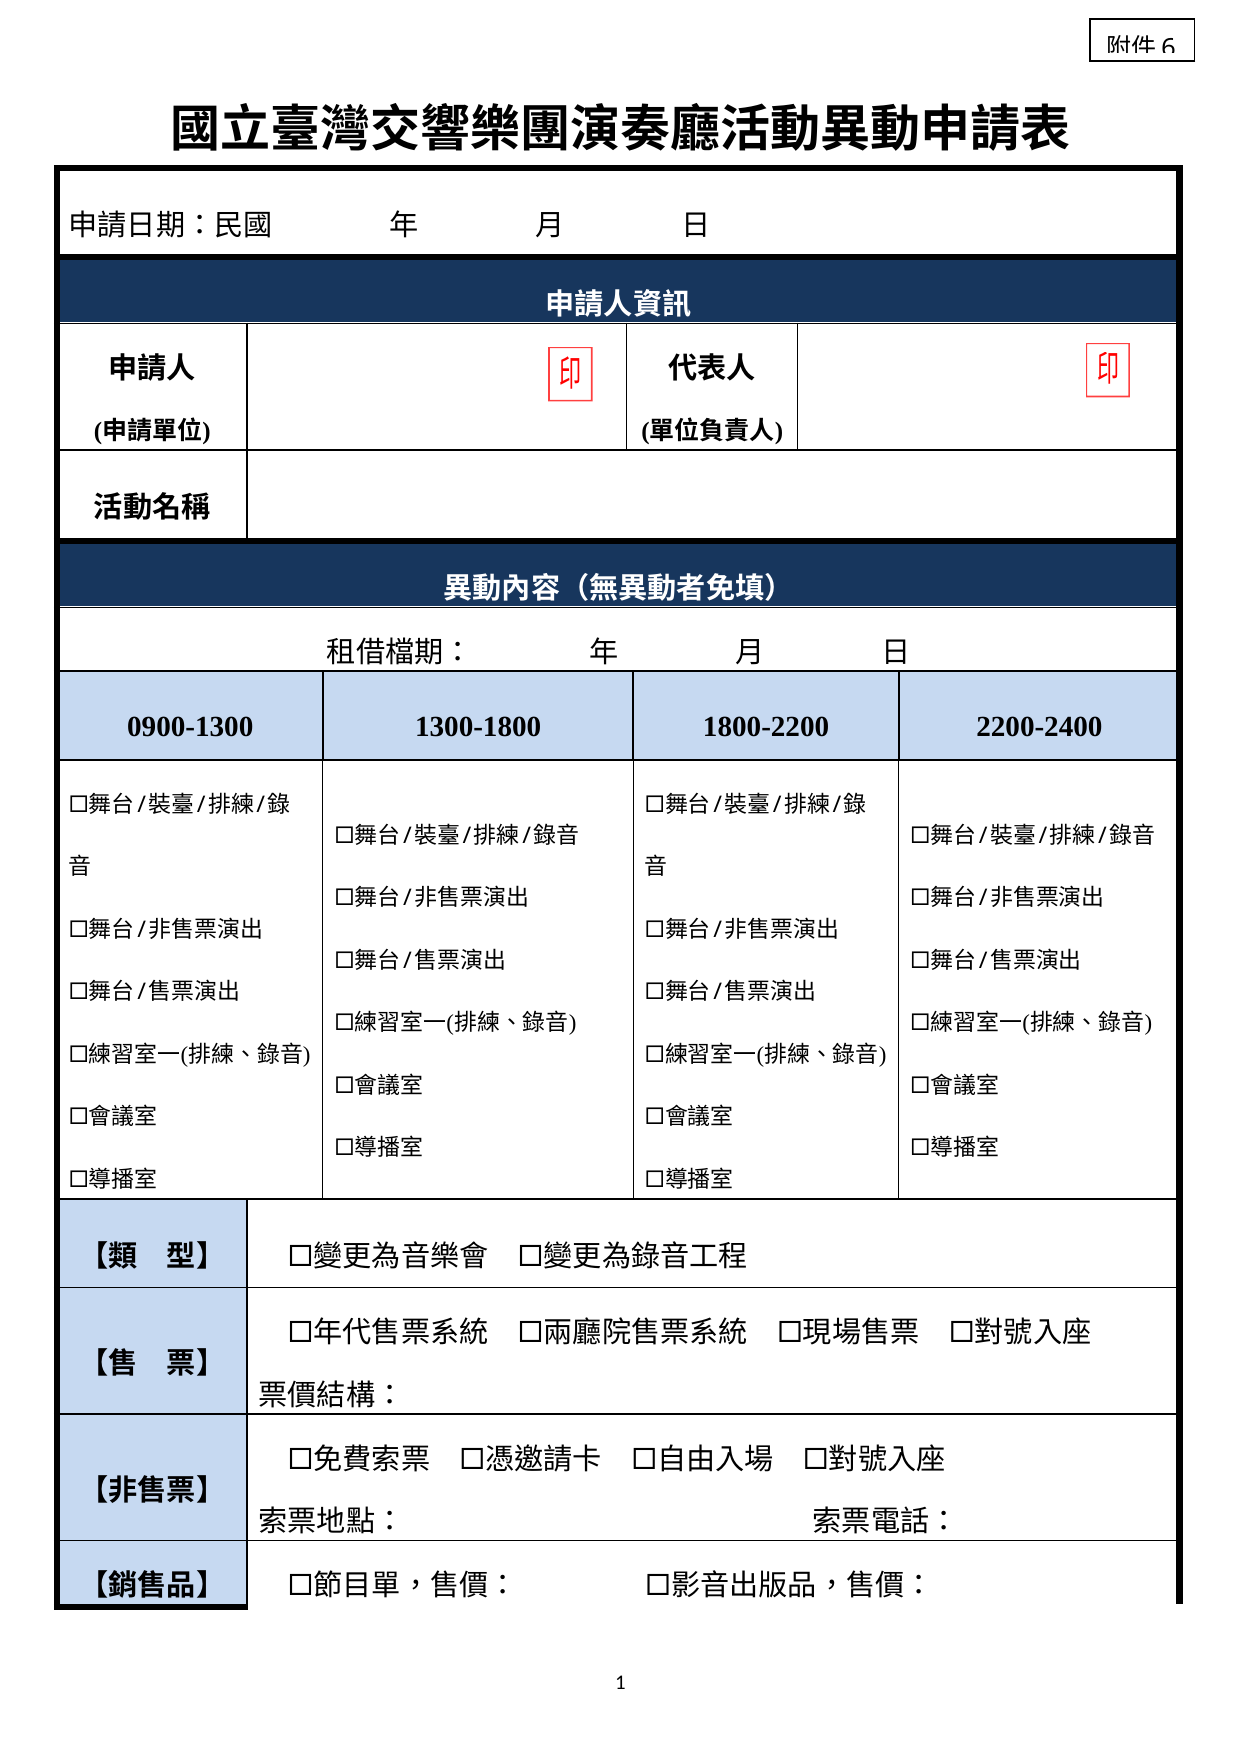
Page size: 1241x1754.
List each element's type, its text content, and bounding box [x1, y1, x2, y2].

table_cell 舞台/裝臺/排練/錄音 舞台/非售票演出 舞台/售票演出 練習室一(排練、錄音) 會議室 導播室 [60, 761, 322, 1198]
table_cell 變更為音樂會 變更為錄音工程 [248, 1200, 1176, 1287]
table_cell 舞台/裝臺/排練/錄音 舞台/非售票演出 舞台/售票演出 練習室一(排練、錄音) 會議室 導播室 [634, 761, 898, 1198]
table_cell [798, 324, 1176, 449]
table_cell 異動內容（無異動者免填） [60, 544, 1176, 606]
table_cell 1300-1800 [324, 672, 632, 759]
table_cell 年代售票系統 兩廳院售票系統 現場售票 對號入座 票價結構： [248, 1288, 1176, 1413]
table_cell 【售 票】 [60, 1288, 246, 1413]
table_header 申請日期：民國 年 月 日 [60, 171, 1176, 254]
table_cell 申請人資訊 [60, 260, 1176, 322]
table_cell 【類 型】 [60, 1200, 246, 1287]
table_cell 節目單，售價： [248, 1541, 626, 1604]
table_cell 影音出版品，售價： [626, 1541, 1176, 1604]
table_cell [248, 451, 1176, 538]
table_cell 2200-2400 [900, 672, 1176, 759]
table_cell [248, 324, 626, 449]
table_cell 1800-2200 [634, 672, 898, 759]
table_cell 【非售票】 [60, 1415, 246, 1540]
table_cell 舞台/裝臺/排練/錄音 舞台/非售票演出 舞台/售票演出 練習室一(排練、錄音) 會議室 導播室 [899, 761, 1176, 1198]
table_cell 【銷售品】 [60, 1541, 246, 1604]
table_cell 代表人 (單位負責人) [627, 324, 797, 449]
table_cell 0900-1300 [60, 672, 322, 759]
table_cell 租借檔期： 年 月 日 [60, 608, 1176, 670]
table_cell 免費索票 憑邀請卡 自由入場 對號入座 索票地點： 索票電話： [248, 1415, 1176, 1540]
table_cell 活動名稱 [60, 451, 246, 538]
table_cell 申請人 (申請單位) [60, 324, 246, 449]
table_cell 舞台/裝臺/排練/錄音 舞台/非售票演出 舞台/售票演出 練習室一(排練、錄音) 會議室 導播室 [323, 761, 633, 1198]
